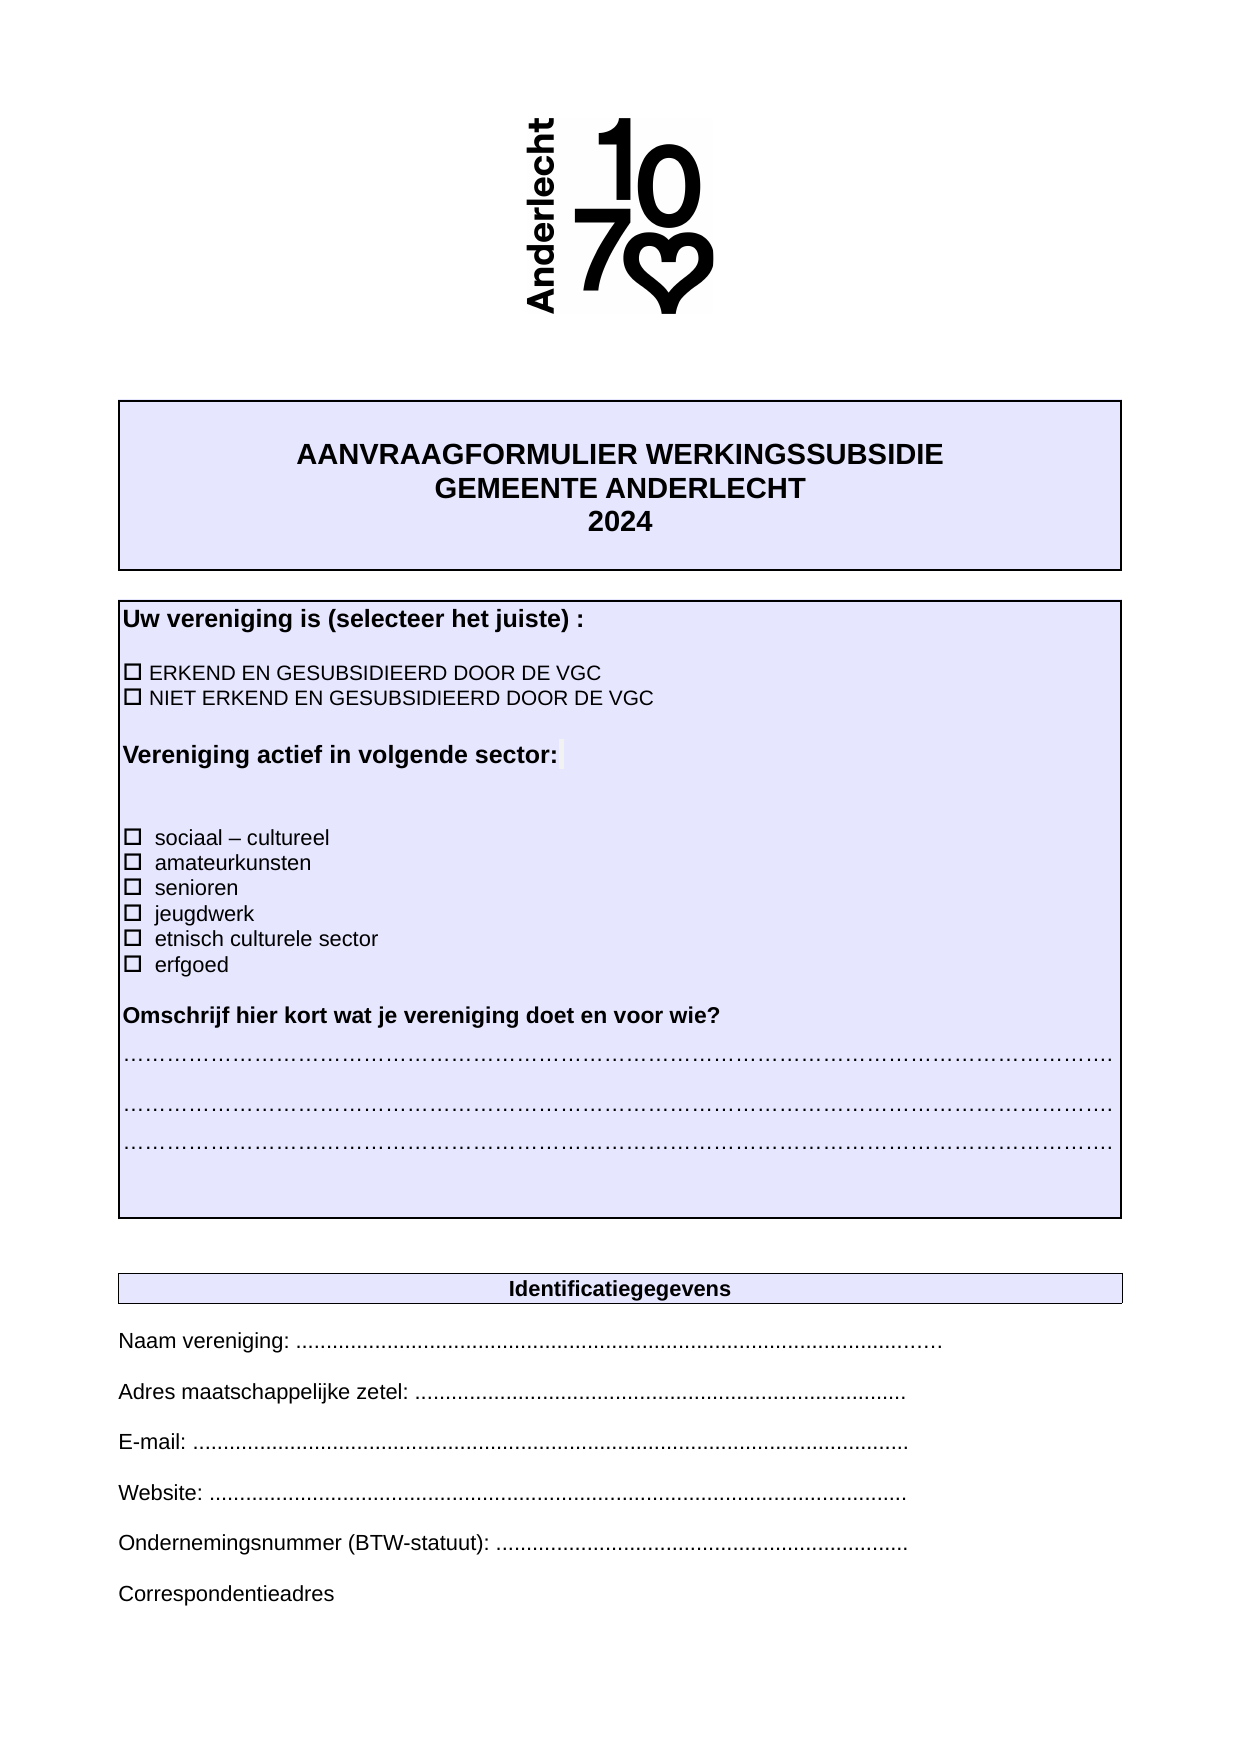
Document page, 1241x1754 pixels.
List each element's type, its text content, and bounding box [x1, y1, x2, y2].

text  sociaal – cultureel [120, 820, 1120, 846]
text Correspondentieadres [118, 1581, 1122, 1606]
text  NIET ERKEND EN GESUBSIDIEERD DOOR DE VGC [120, 681, 1120, 706]
text Omschrijf hier kort wat je vereniging doet en voor wie? ………………………………………………………………………………………………………………………. [120, 998, 1120, 1066]
text  senioren [120, 871, 1120, 897]
text Website: ................................................................................................................... [118, 1480, 1122, 1505]
text Uw vereniging is (selecteer het juiste) : [120, 602, 1120, 628]
text AANVRAAGFORMULIER WERKINGSSUBSIDIE [120, 433, 1120, 467]
text E-mail: ...................................................................................................................... [118, 1429, 1122, 1454]
text  erfgoed [120, 947, 1120, 973]
text Identificatiegegevens [119, 1274, 1122, 1303]
text Ondernemingsnummer (BTW-statuut): .................................................................... [118, 1530, 1122, 1555]
text Vereniging actief in volgende sector: [120, 735, 1120, 765]
text  jeugdwerk [120, 897, 1120, 922]
text ………………………………………………………………………………………………………………………. ………………………………………………………………………………………………………………………. [120, 1087, 1120, 1154]
text 2024 [120, 500, 1120, 534]
text  etnisch culturele sector [120, 922, 1120, 947]
text Naam vereniging: .................................................................................................... [118, 1328, 1122, 1354]
text  amateurkunsten [120, 846, 1120, 871]
text GEMEENTE ANDERLECHT [120, 467, 1120, 500]
text  ERKEND EN GESUBSIDIEERD DOOR DE VGC [120, 657, 1120, 681]
text Adres maatschappelijke zetel: ................................................................................. [118, 1379, 1122, 1404]
